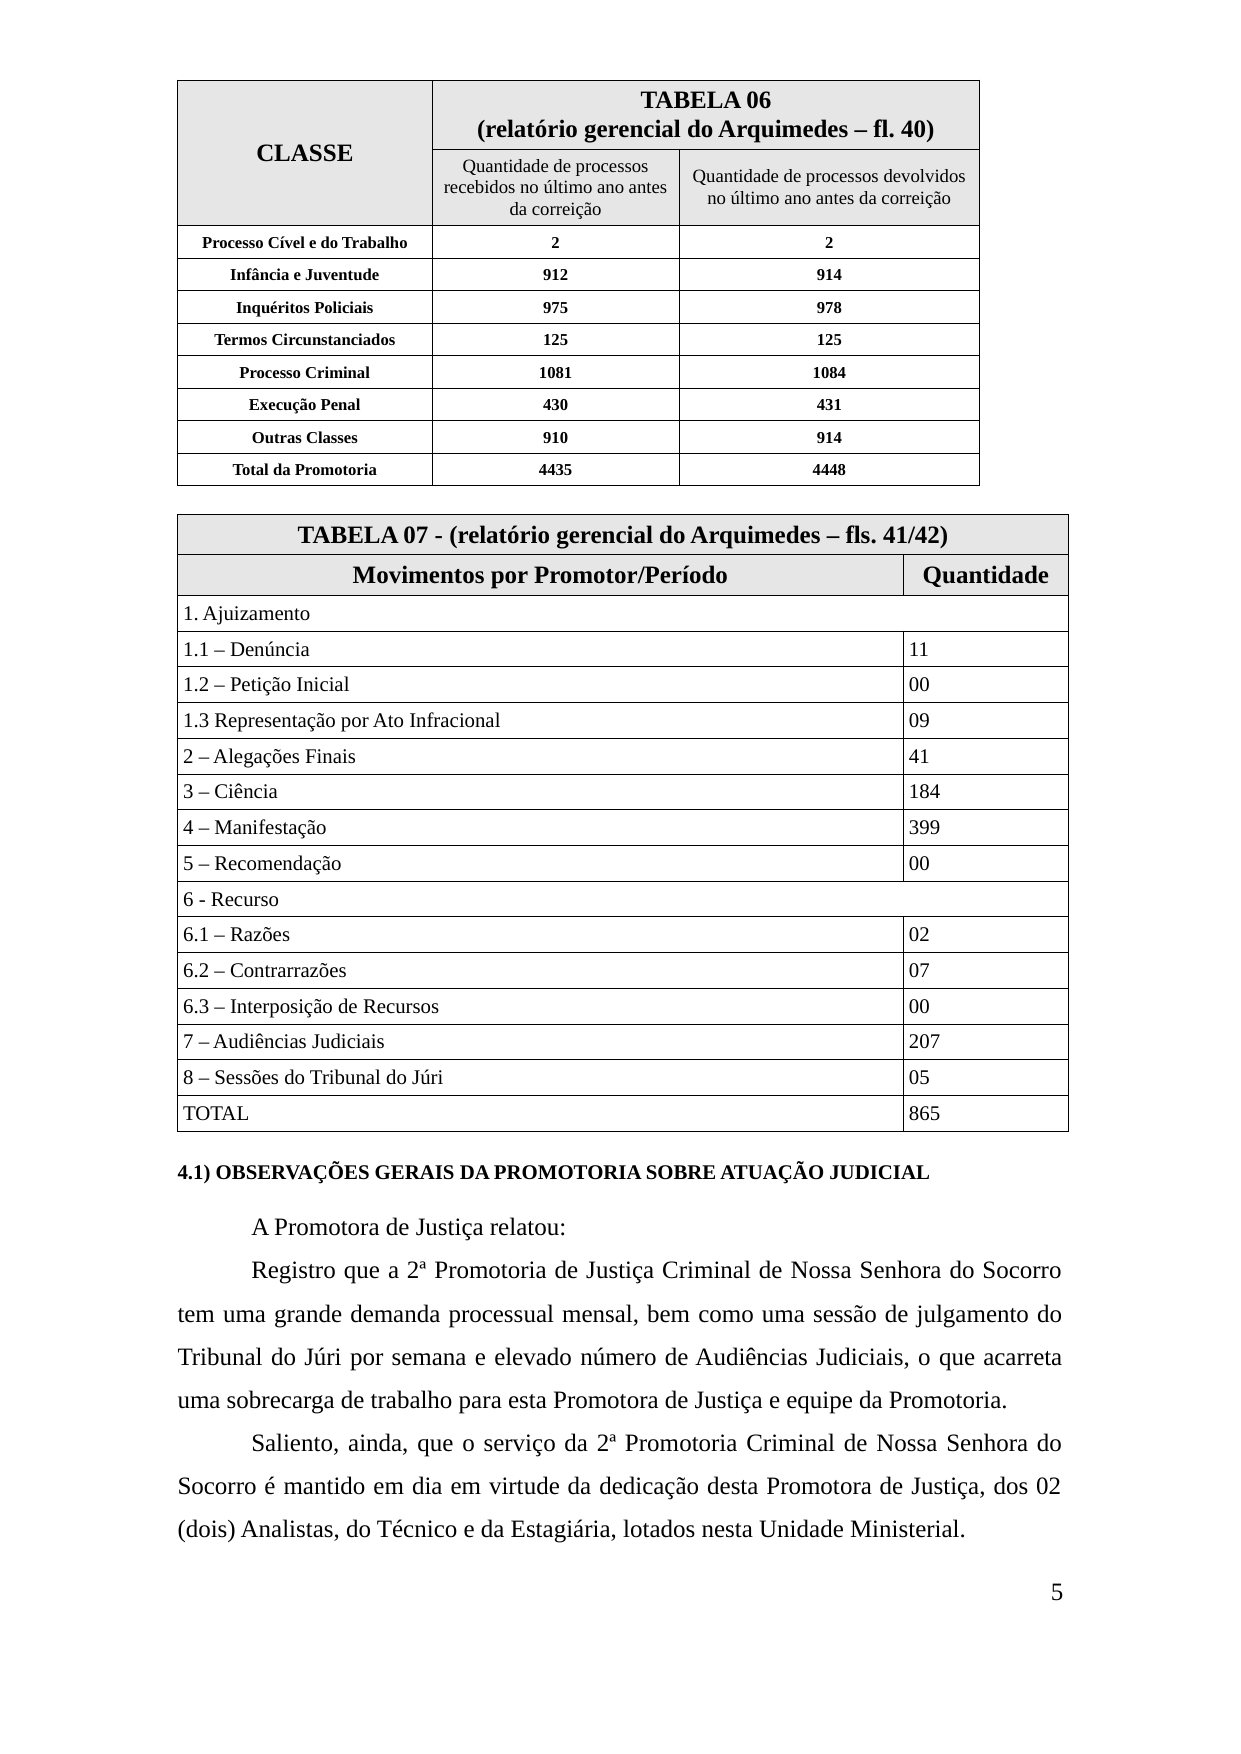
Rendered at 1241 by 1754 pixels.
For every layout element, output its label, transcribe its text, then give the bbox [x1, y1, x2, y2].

table_cell 430 [433, 389, 679, 420]
table_cell 975 [433, 291, 679, 322]
table_cell 05 [904, 1060, 1068, 1095]
table_cell 125 [680, 324, 979, 355]
table_cell TOTAL [178, 1096, 903, 1131]
table_cell 4448 [680, 454, 979, 485]
table_cell 6.2 – Contrarrazões [178, 953, 903, 988]
table_cell 11 [904, 632, 1068, 666]
table_cell Quantidade de processos recebidos no último ano antes da correição [433, 150, 679, 225]
table_cell 09 [904, 703, 1068, 738]
table_cell 207 [904, 1025, 1068, 1059]
table_cell 914 [680, 421, 979, 452]
table_cell 00 [904, 989, 1068, 1023]
table_cell 4 – Manifestação [178, 810, 903, 845]
table_cell 3 – Ciência [178, 775, 903, 809]
table_cell 4435 [433, 454, 679, 485]
text Saliento, ainda, que o serviço da 2ª Promotoria Criminal de Nossa Senhora do Socorro é mantido em dia em virtude da dedicação desta Promotora de Justiça, dos 02 (dois) Analistas, do Técnico e da Estagiária, lotados nesta Unidade Ministerial. [177, 1428, 1063, 1543]
table_cell 7 – Audiências Judiciais [178, 1025, 903, 1059]
table_cell 912 [433, 259, 679, 290]
table_cell 02 [904, 917, 1068, 952]
table_cell 6.1 – Razões [178, 917, 903, 952]
table_cell 914 [680, 259, 979, 290]
table_cell 1.3 Representação por Ato Infracional [178, 703, 903, 738]
table_cell 2 [680, 226, 979, 257]
table_cell 1.1 – Denúncia [178, 632, 903, 666]
table_cell 125 [433, 324, 679, 355]
table_cell 2 [433, 226, 679, 257]
table_cell 00 [904, 846, 1068, 881]
table_header CLASSE [178, 81, 432, 225]
table_cell Movimentos por Promotor/Período [178, 555, 903, 595]
table_cell Quantidade de processos devolvidos no último ano antes da correição [680, 150, 979, 225]
table_cell 5 – Recomendação [178, 846, 903, 881]
table_header TABELA 07 - (relatório gerencial do Arquimedes – fls. 41/42) [178, 515, 1068, 554]
text Registro que a 2ª Promotoria de Justiça Criminal de Nossa Senhora do Socorro tem uma grande demanda processual mensal, bem como uma sessão de julgamento do Tribunal do Júri por semana e elevado número de Audiências Judiciais, o que acarreta uma sobrecarga de trabalho para esta Promotora de Justiça e equipe da Promotoria. [177, 1256, 1063, 1414]
table_cell Termos Circunstanciados [178, 324, 432, 355]
table_cell 184 [904, 775, 1068, 809]
table_cell 6 - Recurso [178, 882, 1068, 916]
table_cell 910 [433, 421, 679, 452]
table_cell 41 [904, 739, 1068, 773]
table_cell 865 [904, 1096, 1068, 1131]
table_cell Processo Cível e do Trabalho [178, 226, 432, 257]
table_cell Quantidade [904, 555, 1068, 595]
table_cell 07 [904, 953, 1068, 988]
table_header TABELA 06 (relatório gerencial do Arquimedes – fl. 40) [433, 81, 979, 149]
table_cell 8 – Sessões do Tribunal do Júri [178, 1060, 903, 1095]
table_cell 2 – Alegações Finais [178, 739, 903, 773]
text 4.1) OBSERVAÇÕES GERAIS DA PROMOTORIA SOBRE ATUAÇÃO JUDICIAL [177, 1160, 1063, 1184]
table_cell 00 [904, 667, 1068, 702]
text A Promotora de Justiça relatou: [177, 1212, 1063, 1241]
table_cell 1. Ajuizamento [178, 596, 1068, 631]
table_cell 1081 [433, 356, 679, 387]
table_cell Infância e Juventude [178, 259, 432, 290]
table_cell 431 [680, 389, 979, 420]
table_cell Outras Classes [178, 421, 432, 452]
table_cell Processo Criminal [178, 356, 432, 387]
table_cell 1.2 – Petição Inicial [178, 667, 903, 702]
table_cell Execução Penal [178, 389, 432, 420]
table_cell 978 [680, 291, 979, 322]
table_cell Total da Promotoria [178, 454, 432, 485]
table_cell 1084 [680, 356, 979, 387]
table_cell 6.3 – Interposição de Recursos [178, 989, 903, 1023]
table_cell Inquéritos Policiais [178, 291, 432, 322]
table_cell 399 [904, 810, 1068, 845]
